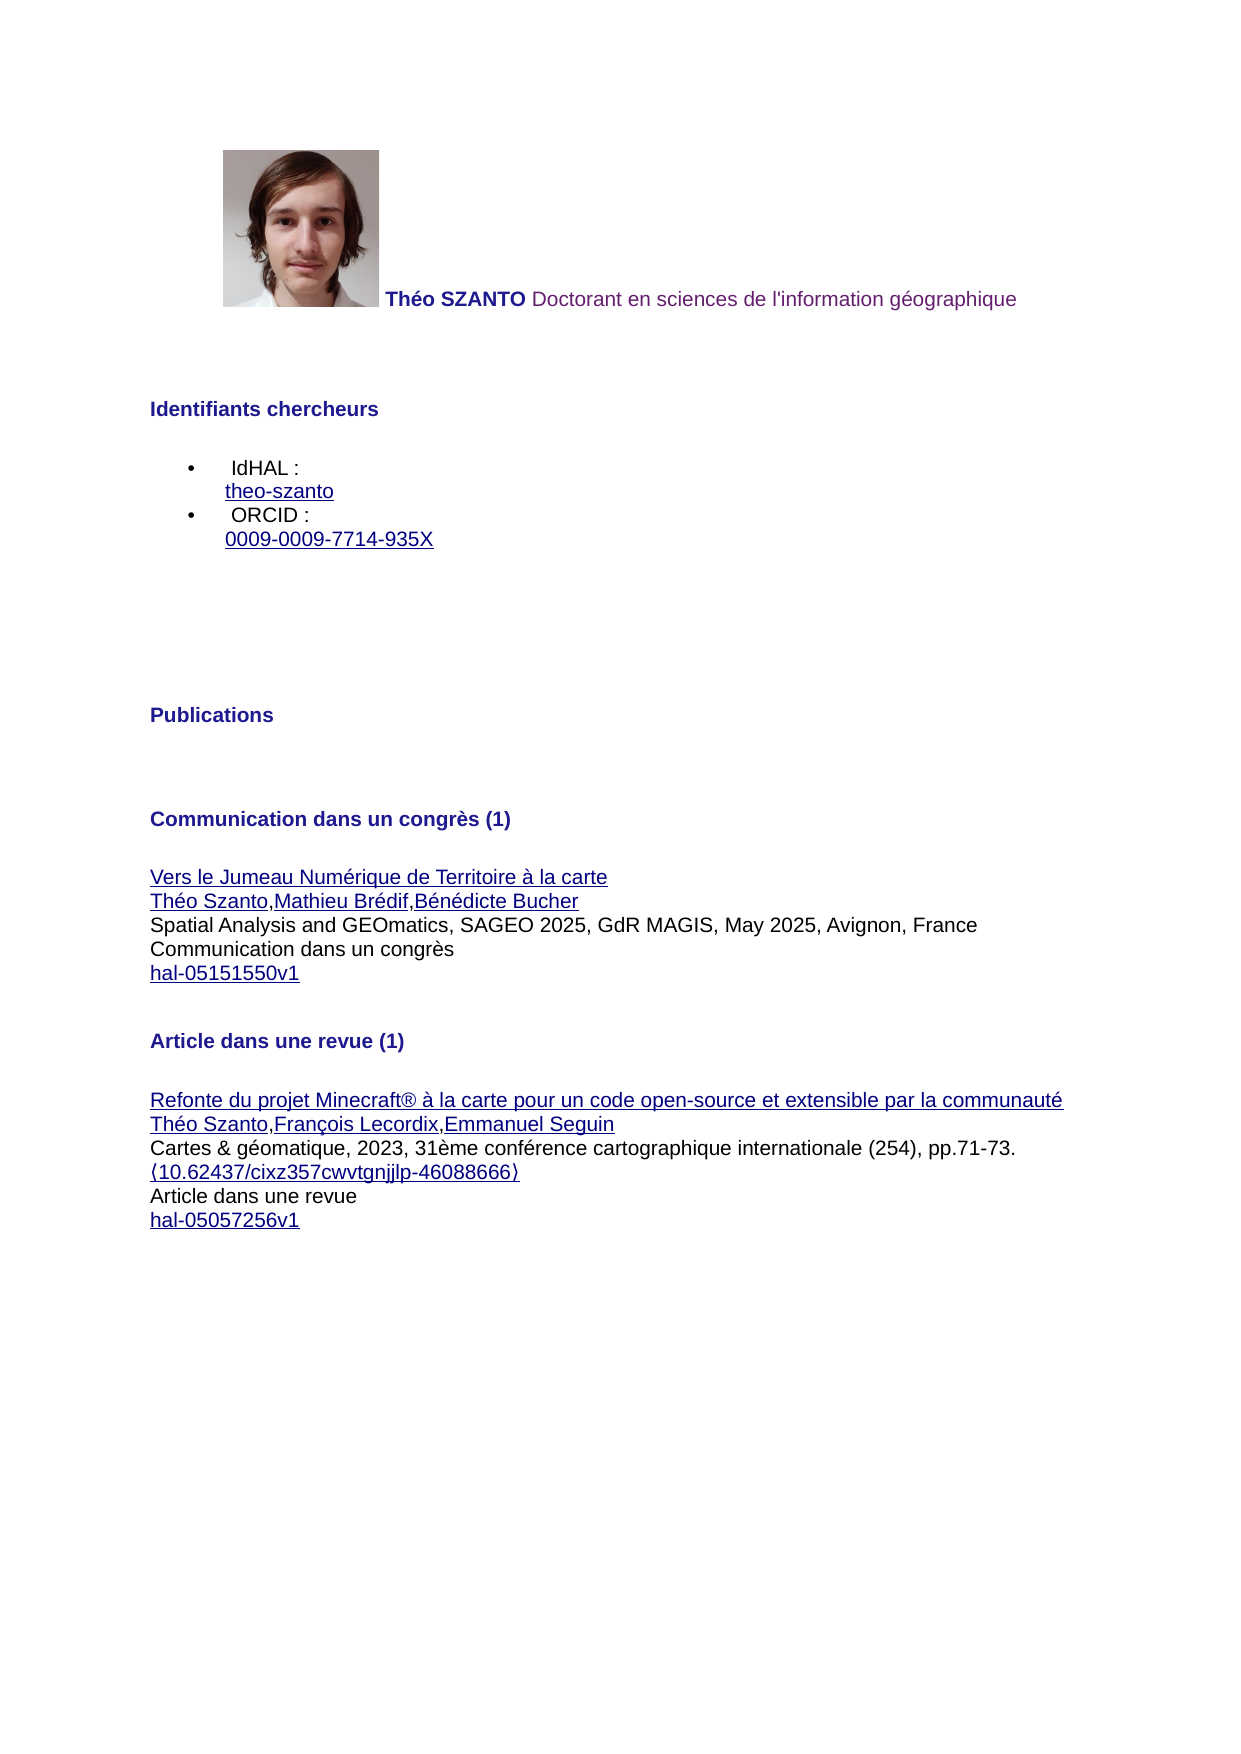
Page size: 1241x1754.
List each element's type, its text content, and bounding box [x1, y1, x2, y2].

list IdHAL : [187, 455, 1090, 479]
list ORCID : [187, 503, 1090, 527]
picture [223, 150, 380, 307]
subtitle Communication dans un congrès (1) [150, 806, 1090, 830]
list 0009-0009-7714-935X [187, 527, 1090, 551]
subtitle Article dans une revue (1) [150, 1029, 1090, 1053]
subtitle Publications [150, 703, 1090, 727]
table_header Refonte du projet Minecraft® à la carte pour un code open-source et extensible par la communauté Théo Szanto,François Lecordix,Emmanuel Seguin Cartes & géomatique, 2023, 31ème conférence cartographique internationale (254), pp.71-73. ⟨10.62437/cixz357cwvtgnjjlp-46088666⟩ Article dans une revue hal-05057256v1 [150, 1088, 1090, 1231]
subtitle Identifiants chercheurs [150, 397, 1090, 421]
subtitle Théo SZANTO Doctorant en sciences de l'information géographique [150, 150, 1090, 311]
table_header Vers le Jumeau Numérique de Territoire à la carte Théo Szanto,Mathieu Brédif,Bénédicte Bucher Spatial Analysis and GEOmatics, SAGEO 2025, GdR MAGIS, May 2025, Avignon, France Communication dans un congrès hal-05151550v1 [150, 865, 1090, 984]
list theo-szanto [187, 479, 1090, 503]
